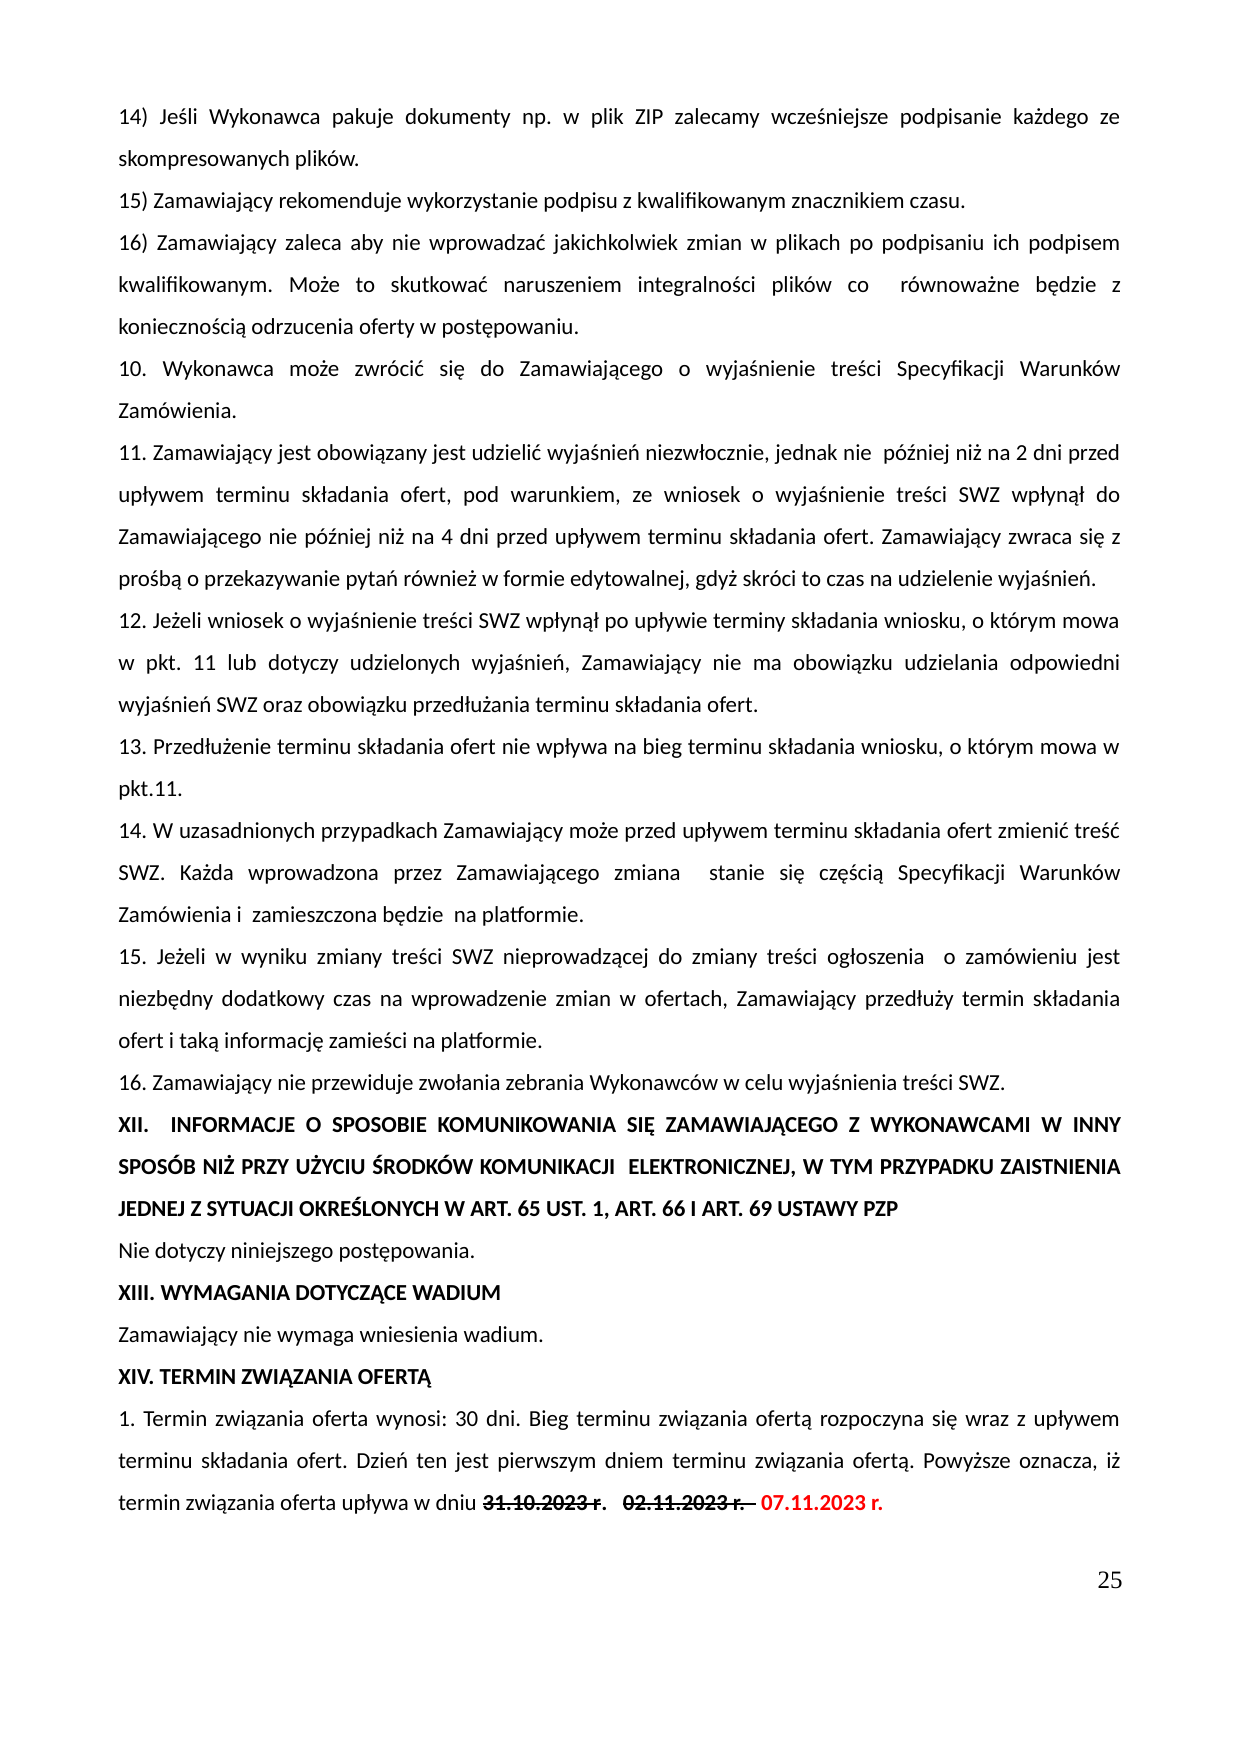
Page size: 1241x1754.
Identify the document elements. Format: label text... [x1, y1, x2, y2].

text 14) Jeśli Wykonawca pakuje dokumenty np. w plik ZIP zalecamy wcześniejsze podpisanie każdego ze skompresowanych plików. [118, 102, 1122, 172]
text 14. W uzasadnionych przypadkach Zamawiający może przed upływem terminu składania ofert zmienić treść SWZ. Każda wprowadzona przez Zamawiającego zmiana stanie się częścią Specyfikacji Warunków Zamówienia i zamieszczona będzie na platformie. [118, 816, 1122, 928]
text 15. Jeżeli w wyniku zmiany treści SWZ nieprowadzącej do zmiany treści ogłoszenia o zamówieniu jest niezbędny dodatkowy czas na wprowadzenie zmian w ofertach, Zamawiający przedłuży termin składania ofert i taką informację zamieści na platformie. [118, 942, 1122, 1054]
text 10. Wykonawca może zwrócić się do Zamawiającego o wyjaśnienie treści Specyfikacji Warunków Zamówienia. [118, 354, 1122, 424]
text 1. Termin związania oferta wynosi: 30 dni. Bieg terminu związania ofertą rozpoczyna się wraz z upływem terminu składania ofert. Dzień ten jest pierwszym dniem terminu związania ofertą. Powyższe oznacza, iż termin związania oferta upływa w dniu 31.10.2023 r. 02.11.2023 r. 07.11.2023 r. [118, 1404, 1122, 1516]
text XII. INFORMACJE O SPOSOBIE KOMUNIKOWANIA SIĘ ZAMAWIAJĄCEGO Z WYKONAWCAMI W INNY SPOSÓB NIŻ PRZY UŻYCIU ŚRODKÓW KOMUNIKACJI ELEKTRONICZNEJ, W TYM PRZYPADKU ZAISTNIENIA JEDNEJ Z SYTUACJI OKREŚLONYCH W ART. 65 UST. 1, ART. 66 I ART. 69 USTAWY PZP [118, 1110, 1122, 1222]
text 13. Przedłużenie terminu składania ofert nie wpływa na bieg terminu składania wniosku, o którym mowa w pkt.11. [118, 732, 1122, 802]
text XIII. WYMAGANIA DOTYCZĄCE WADIUM [118, 1278, 1122, 1306]
text Zamawiający nie wymaga wniesienia wadium. [118, 1320, 1122, 1348]
text 12. Jeżeli wniosek o wyjaśnienie treści SWZ wpłynął po upływie terminy składania wniosku, o którym mowa w pkt. 11 lub dotyczy udzielonych wyjaśnień, Zamawiający nie ma obowiązku udzielania odpowiedni wyjaśnień SWZ oraz obowiązku przedłużania terminu składania ofert. [118, 606, 1122, 718]
text 16) Zamawiający zaleca aby nie wprowadzać jakichkolwiek zmian w plikach po podpisaniu ich podpisem kwalifikowanym. Może to skutkować naruszeniem integralności plików co równoważne będzie z koniecznością odrzucenia oferty w postępowaniu. [118, 228, 1122, 340]
text 16. Zamawiający nie przewiduje zwołania zebrania Wykonawców w celu wyjaśnienia treści SWZ. [118, 1068, 1122, 1096]
text 15) Zamawiający rekomenduje wykorzystanie podpisu z kwalifikowanym znacznikiem czasu. [118, 186, 1122, 214]
text Nie dotyczy niniejszego postępowania. [118, 1236, 1122, 1264]
text XIV. TERMIN ZWIĄZANIA OFERTĄ [118, 1362, 1122, 1390]
text 11. Zamawiający jest obowiązany jest udzielić wyjaśnień niezwłocznie, jednak nie później niż na 2 dni przed upływem terminu składania ofert, pod warunkiem, ze wniosek o wyjaśnienie treści SWZ wpłynął do Zamawiającego nie później niż na 4 dni przed upływem terminu składania ofert. Zamawiający zwraca się z prośbą o przekazywanie pytań również w formie edytowalnej, gdyż skróci to czas na udzielenie wyjaśnień. [118, 438, 1122, 592]
